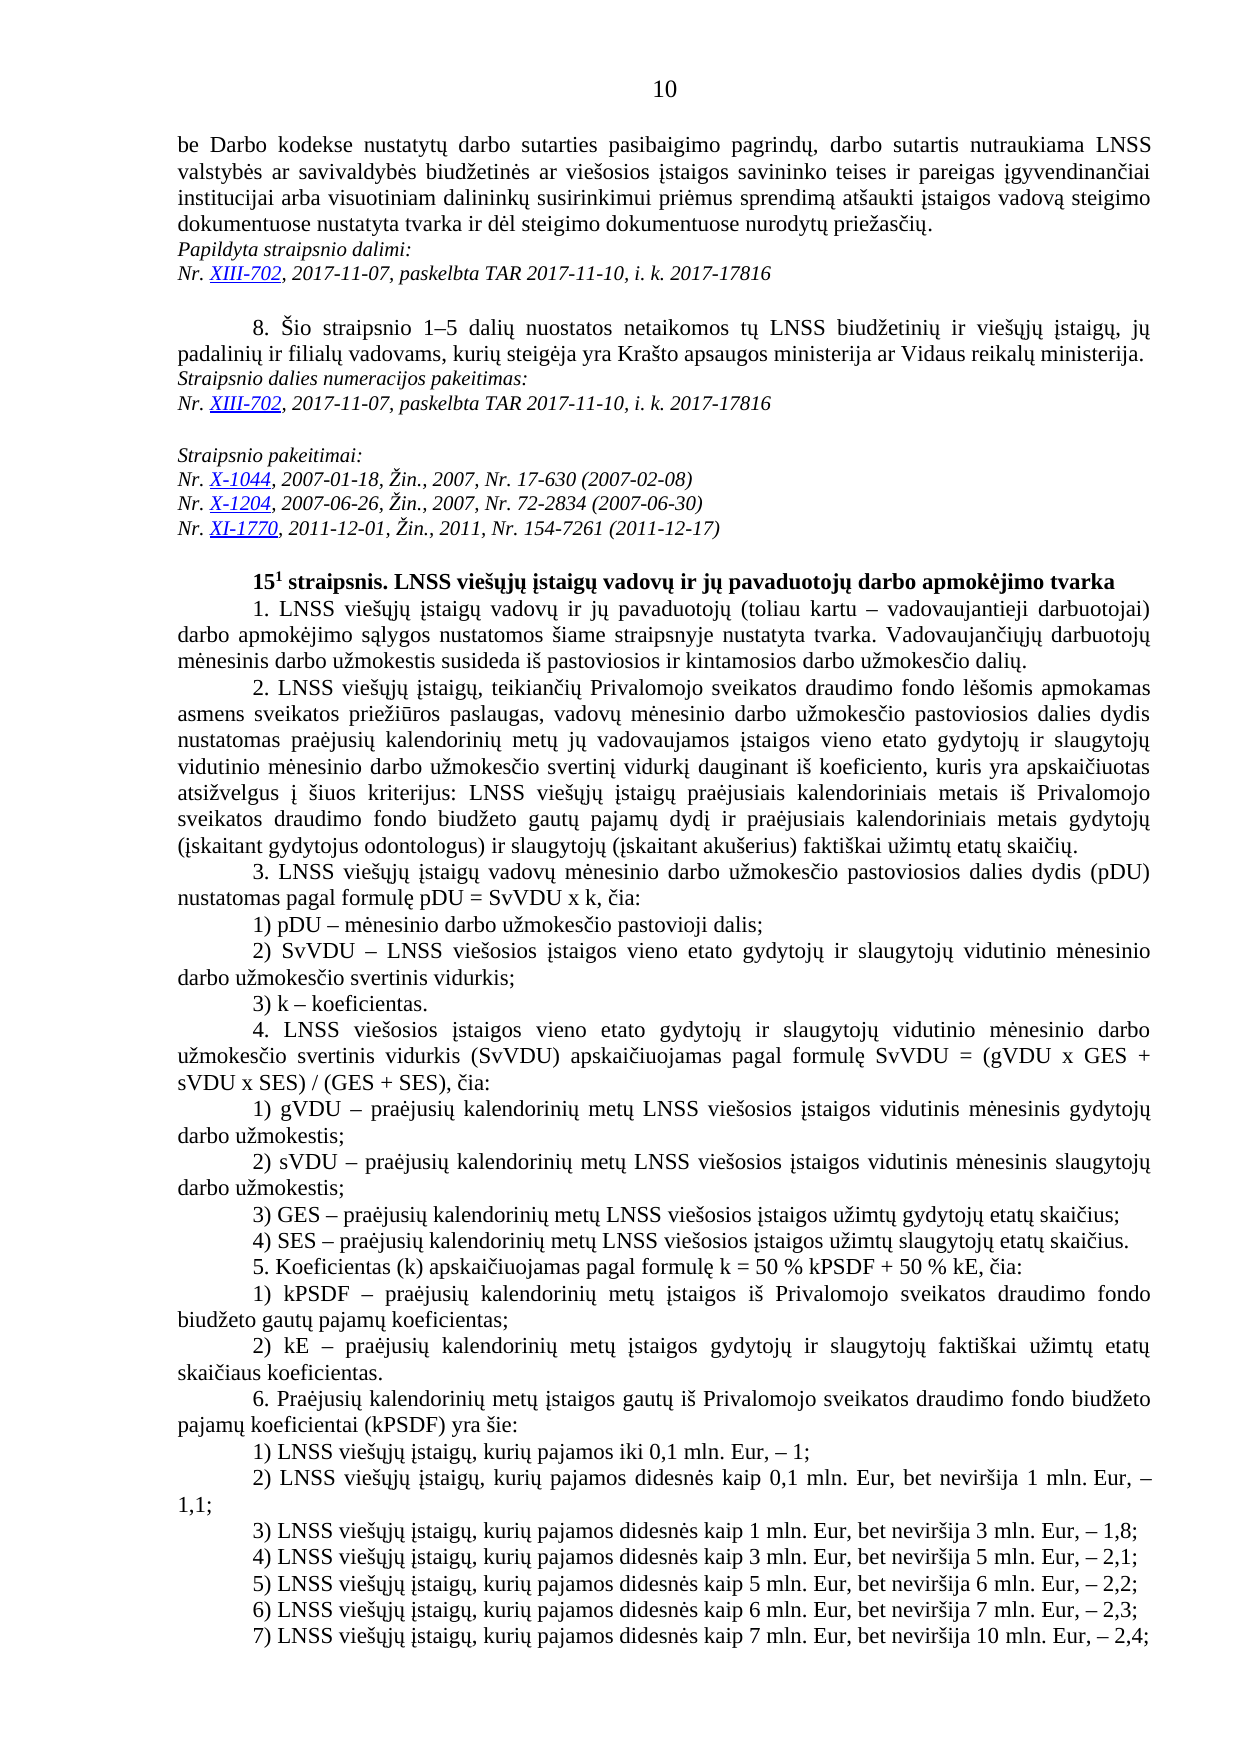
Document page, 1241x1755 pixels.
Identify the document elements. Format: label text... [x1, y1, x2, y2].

text 1) LNSS viešųjų įstaigų, kurių pajamos iki 0,1 mln. Eur, – 1; [177, 1438, 1152, 1464]
text 2) SvVDU – LNSS viešosios įstaigos vieno etato gydytojų ir slaugytojų vidutinio mėnesinio darbo užmokesčio svertinis vidurkis; [177, 937, 1152, 990]
text 3. LNSS viešųjų įstaigų vadovų mėnesinio darbo užmokesčio pastoviosios dalies dydis (pDU) nustatomas pagal formulę pDU = SvVDU x k, čia: [177, 858, 1152, 911]
text Nr. XIII-702, 2017-11-07, paskelbta TAR 2017-11-10, i. k. 2017-17816 [177, 261, 1152, 285]
text 1. LNSS viešųjų įstaigų vadovų ir jų pavaduotojų (toliau kartu – vadovaujantieji darbuotojai) darbo apmokėjimo sąlygos nustatomos šiame straipsnyje nustatyta tvarka. Vadovaujančiųjų darbuotojų mėnesinis darbo užmokestis susideda iš pastoviosios ir kintamosios darbo užmokesčio dalių. [177, 594, 1152, 674]
text 2) kE – praėjusių kalendorinių metų įstaigos gydytojų ir slaugytojų faktiškai užimtų etatų skaičiaus koeficientas. [177, 1332, 1152, 1385]
text 3) k – koeficientas. [177, 990, 1152, 1016]
text 1) pDU – mėnesinio darbo užmokesčio pastovioji dalis; [177, 911, 1152, 937]
text 1) kPSDF – praėjusių kalendorinių metų įstaigos iš Privalomojo sveikatos draudimo fondo biudžeto gautų pajamų koeficientas; [177, 1280, 1152, 1332]
text 2. LNSS viešųjų įstaigų, teikiančių Privalomojo sveikatos draudimo fondo lėšomis apmokamas asmens sveikatos priežiūros paslaugas, vadovų mėnesinio darbo užmokesčio pastoviosios dalies dydis nustatomas praėjusių kalendorinių metų jų vadovaujamos įstaigos vieno etato gydytojų ir slaugytojų vidutinio mėnesinio darbo užmokesčio svertinį vidurkį dauginant iš koeficiento, kuris yra apskaičiuotas atsižvelgus į šiuos kriterijus: LNSS viešųjų įstaigų praėjusiais kalendoriniais metais iš Privalomojo sveikatos draudimo fondo biudžeto gautų pajamų dydį ir praėjusiais kalendoriniais metais gydytojų (įskaitant gydytojus odontologus) ir slaugytojų (įskaitant akušerius) faktiškai užimtų etatų skaičių. [177, 674, 1152, 858]
text 8. Šio straipsnio 1–5 dalių nuostatos netaikomos tų LNSS biudžetinių ir viešųjų įstaigų, jų padalinių ir filialų vadovams, kurių steigėja yra Krašto apsaugos ministerija ar Vidaus reikalų ministerija. [177, 314, 1152, 366]
text 5) LNSS viešųjų įstaigų, kurių pajamos didesnės kaip 5 mln. Eur, bet neviršija 6 mln. Eur, – 2,2; [177, 1570, 1152, 1596]
text Nr. X-1044, 2007-01-18, Žin., 2007, Nr. 17-630 (2007-02-08) [177, 467, 1152, 491]
text 151 straipsnis. LNSS viešųjų įstaigų vadovų ir jų pavaduotojų darbo apmokėjimo tvarka [252, 568, 1152, 594]
text 1) gVDU – praėjusių kalendorinių metų LNSS viešosios įstaigos vidutinis mėnesinis gydytojų darbo užmokestis; [177, 1095, 1152, 1148]
text 2) LNSS viešųjų įstaigų, kurių pajamos didesnės kaip 0,1 mln. Eur, bet neviršija 1 mln. Eur, – 1,1; [177, 1464, 1152, 1517]
text Papildyta straipsnio dalimi: [177, 237, 1152, 261]
text Nr. XIII-702, 2017-11-07, paskelbta TAR 2017-11-10, i. k. 2017-17816 [177, 390, 1152, 414]
text 4) SES – praėjusių kalendorinių metų LNSS viešosios įstaigos užimtų slaugytojų etatų skaičius. [177, 1227, 1152, 1253]
text 5. Koeficientas (k) apskaičiuojamas pagal formulę k = 50 % kPSDF + 50 % kE, čia: [177, 1253, 1152, 1280]
text Nr. XI-1770, 2011-12-01, Žin., 2011, Nr. 154-7261 (2011-12-17) [177, 515, 1152, 539]
text be Darbo kodekse nustatytų darbo sutarties pasibaigimo pagrindų, darbo sutartis nutraukiama LNSS valstybės ar savivaldybės biudžetinės ar viešosios įstaigos savininko teises ir pareigas įgyvendinančiai institucijai arba visuotiniam dalininkų susirinkimui priėmus sprendimą atšaukti įstaigos vadovą steigimo dokumentuose nustatyta tvarka ir dėl steigimo dokumentuose nurodytų priežasčių. [177, 131, 1152, 237]
text 4. LNSS viešosios įstaigos vieno etato gydytojų ir slaugytojų vidutinio mėnesinio darbo užmokesčio svertinis vidurkis (SvVDU) apskaičiuojamas pagal formulę SvVDU = (gVDU x GES + sVDU x SES) / (GES + SES), čia: [177, 1016, 1152, 1095]
text 6) LNSS viešųjų įstaigų, kurių pajamos didesnės kaip 6 mln. Eur, bet neviršija 7 mln. Eur, – 2,3; [177, 1596, 1152, 1622]
text Nr. X-1204, 2007-06-26, Žin., 2007, Nr. 72-2834 (2007-06-30) [177, 491, 1152, 515]
text 2) sVDU – praėjusių kalendorinių metų LNSS viešosios įstaigos vidutinis mėnesinis slaugytojų darbo užmokestis; [177, 1148, 1152, 1201]
text Straipsnio dalies numeracijos pakeitimas: [177, 366, 1152, 390]
text 6. Praėjusių kalendorinių metų įstaigos gautų iš Privalomojo sveikatos draudimo fondo biudžeto pajamų koeficientai (kPSDF) yra šie: [177, 1385, 1152, 1438]
text 7) LNSS viešųjų įstaigų, kurių pajamos didesnės kaip 7 mln. Eur, bet neviršija 10 mln. Eur, – 2,4; [177, 1622, 1152, 1649]
text Straipsnio pakeitimai: [177, 443, 1152, 467]
text 4) LNSS viešųjų įstaigų, kurių pajamos didesnės kaip 3 mln. Eur, bet neviršija 5 mln. Eur, – 2,1; [177, 1543, 1152, 1570]
text 3) GES – praėjusių kalendorinių metų LNSS viešosios įstaigos užimtų gydytojų etatų skaičius; [177, 1201, 1152, 1227]
text 3) LNSS viešųjų įstaigų, kurių pajamos didesnės kaip 1 mln. Eur, bet neviršija 3 mln. Eur, – 1,8; [177, 1517, 1152, 1543]
